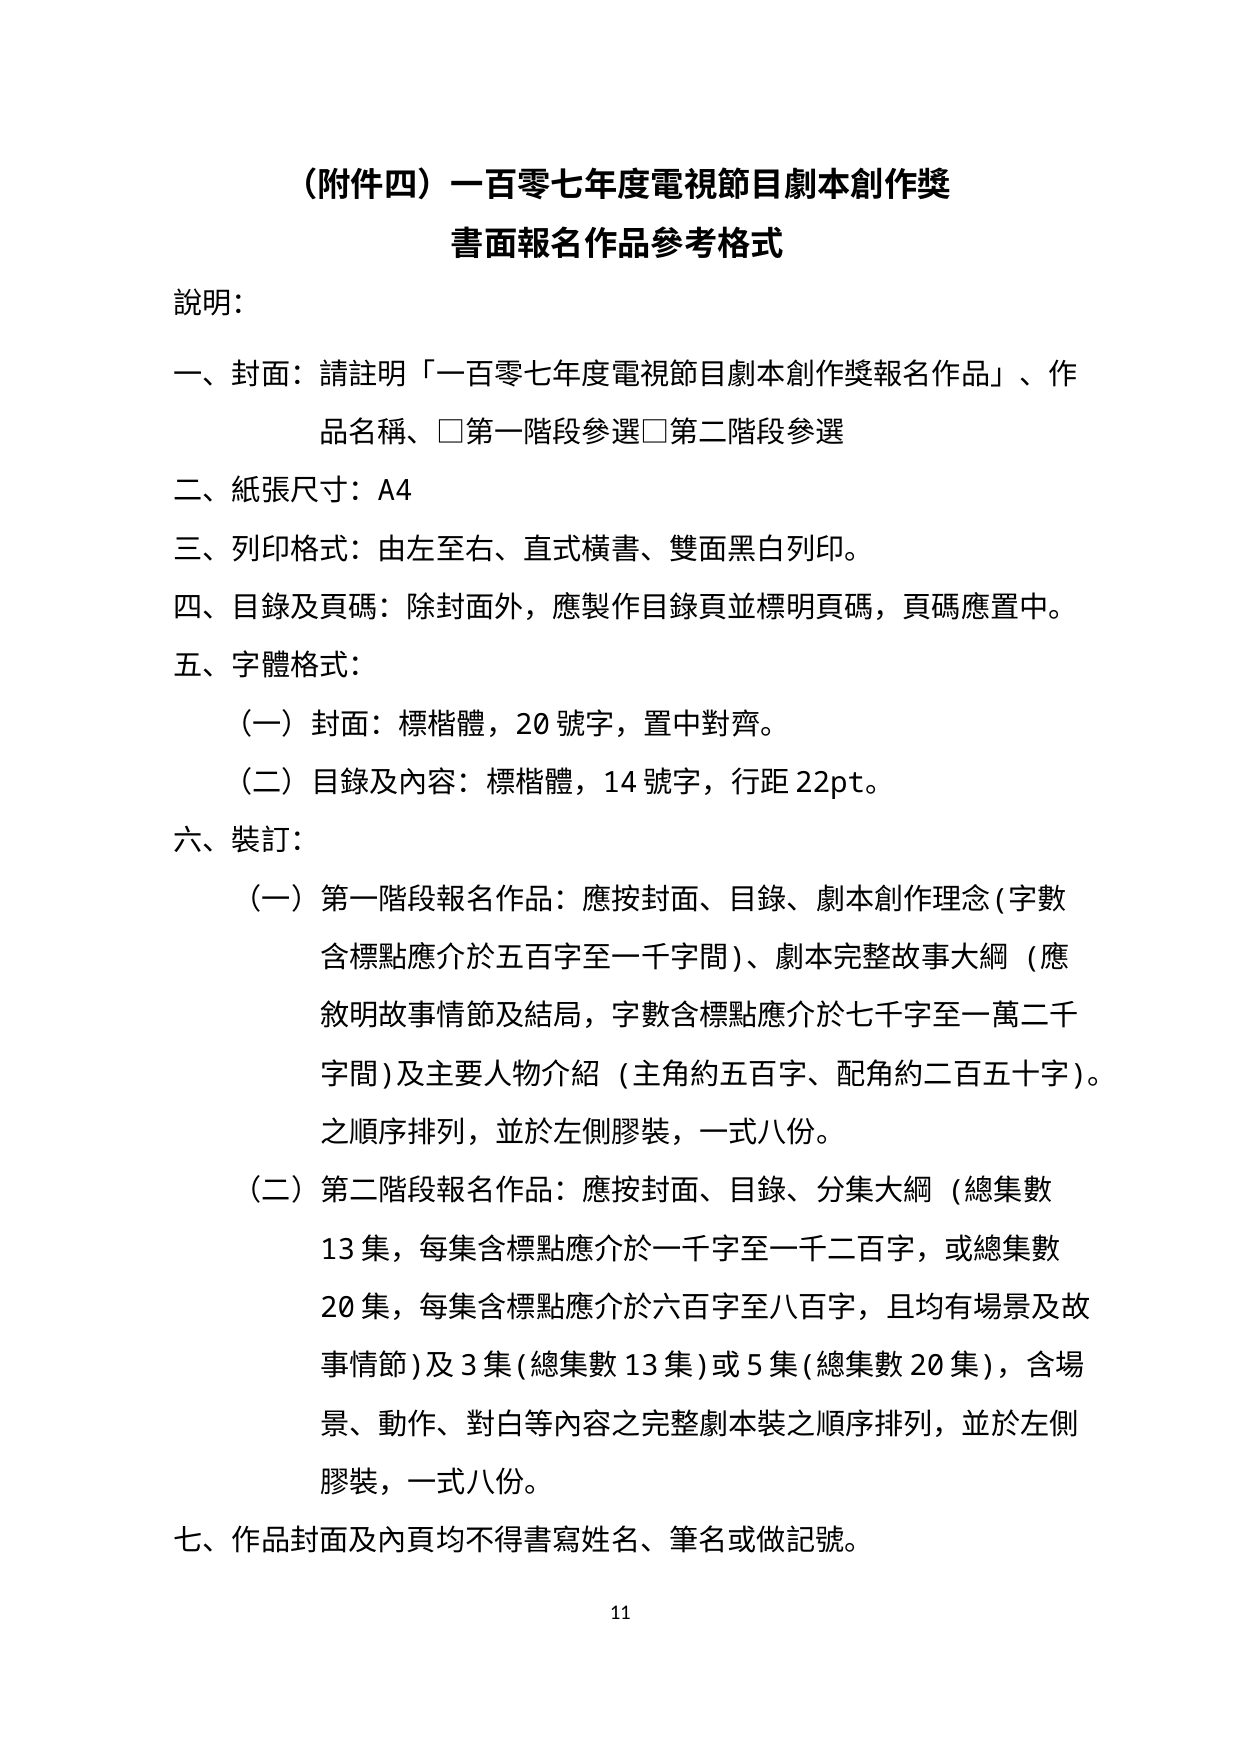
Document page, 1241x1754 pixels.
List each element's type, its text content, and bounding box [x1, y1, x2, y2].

text 二、紙張尺寸：A4 [172, 454, 1093, 512]
text （一）封面：標楷體，20號字，置中對齊。 [222, 687, 1093, 746]
text （二）目錄及內容：標楷體，14號字，行距22pt。 [222, 746, 1093, 804]
text （二）第二階段報名作品：應按封面、目錄、分集大綱 (總集數13集，每集含標點應介於一千字至一千二百字，或總集數20集，每集含標點應介於六百字至八百字，且均有場景及故事情節)及3集(總集數13集)或5集(總集數20集)，含場景、動作、對白等內容之完整劇本裝之順序排列，並於左側膠裝，一式八份。 [232, 1154, 1090, 1504]
text 七、作品封面及內頁均不得書寫姓名、筆名或做記號。 [172, 1504, 1093, 1562]
text 四、目錄及頁碼：除封面外，應製作目錄頁並標明頁碼，頁碼應置中。 [172, 571, 1093, 629]
text 六、裝訂： [172, 804, 1093, 862]
text 五、字體格式： [172, 629, 1093, 687]
text 三、列印格式：由左至右、直式橫書、雙面黑白列印。 [172, 512, 1093, 571]
text （附件四）一百零七年度電視節目劇本創作獎 [111, 150, 1122, 208]
text 說明： [172, 267, 1093, 325]
text 一、封面：請註明「一百零七年度電視節目劇本創作獎報名作品」、作品名稱、□第一階段參選□第二階段參選 [173, 337, 1093, 454]
text （一）第一階段報名作品：應按封面、目錄、劇本創作理念(字數含標點應介於五百字至一千字間)、劇本完整故事大綱 (應敘明故事情節及結局，字數含標點應介於七千字至一萬二千字間)及主要人物介紹 (主角約五百字、配角約二百五十字)。之順序排列，並於左側膠裝，一式八份。 [232, 862, 1090, 1154]
text 書面報名作品參考格式 [111, 208, 1122, 267]
